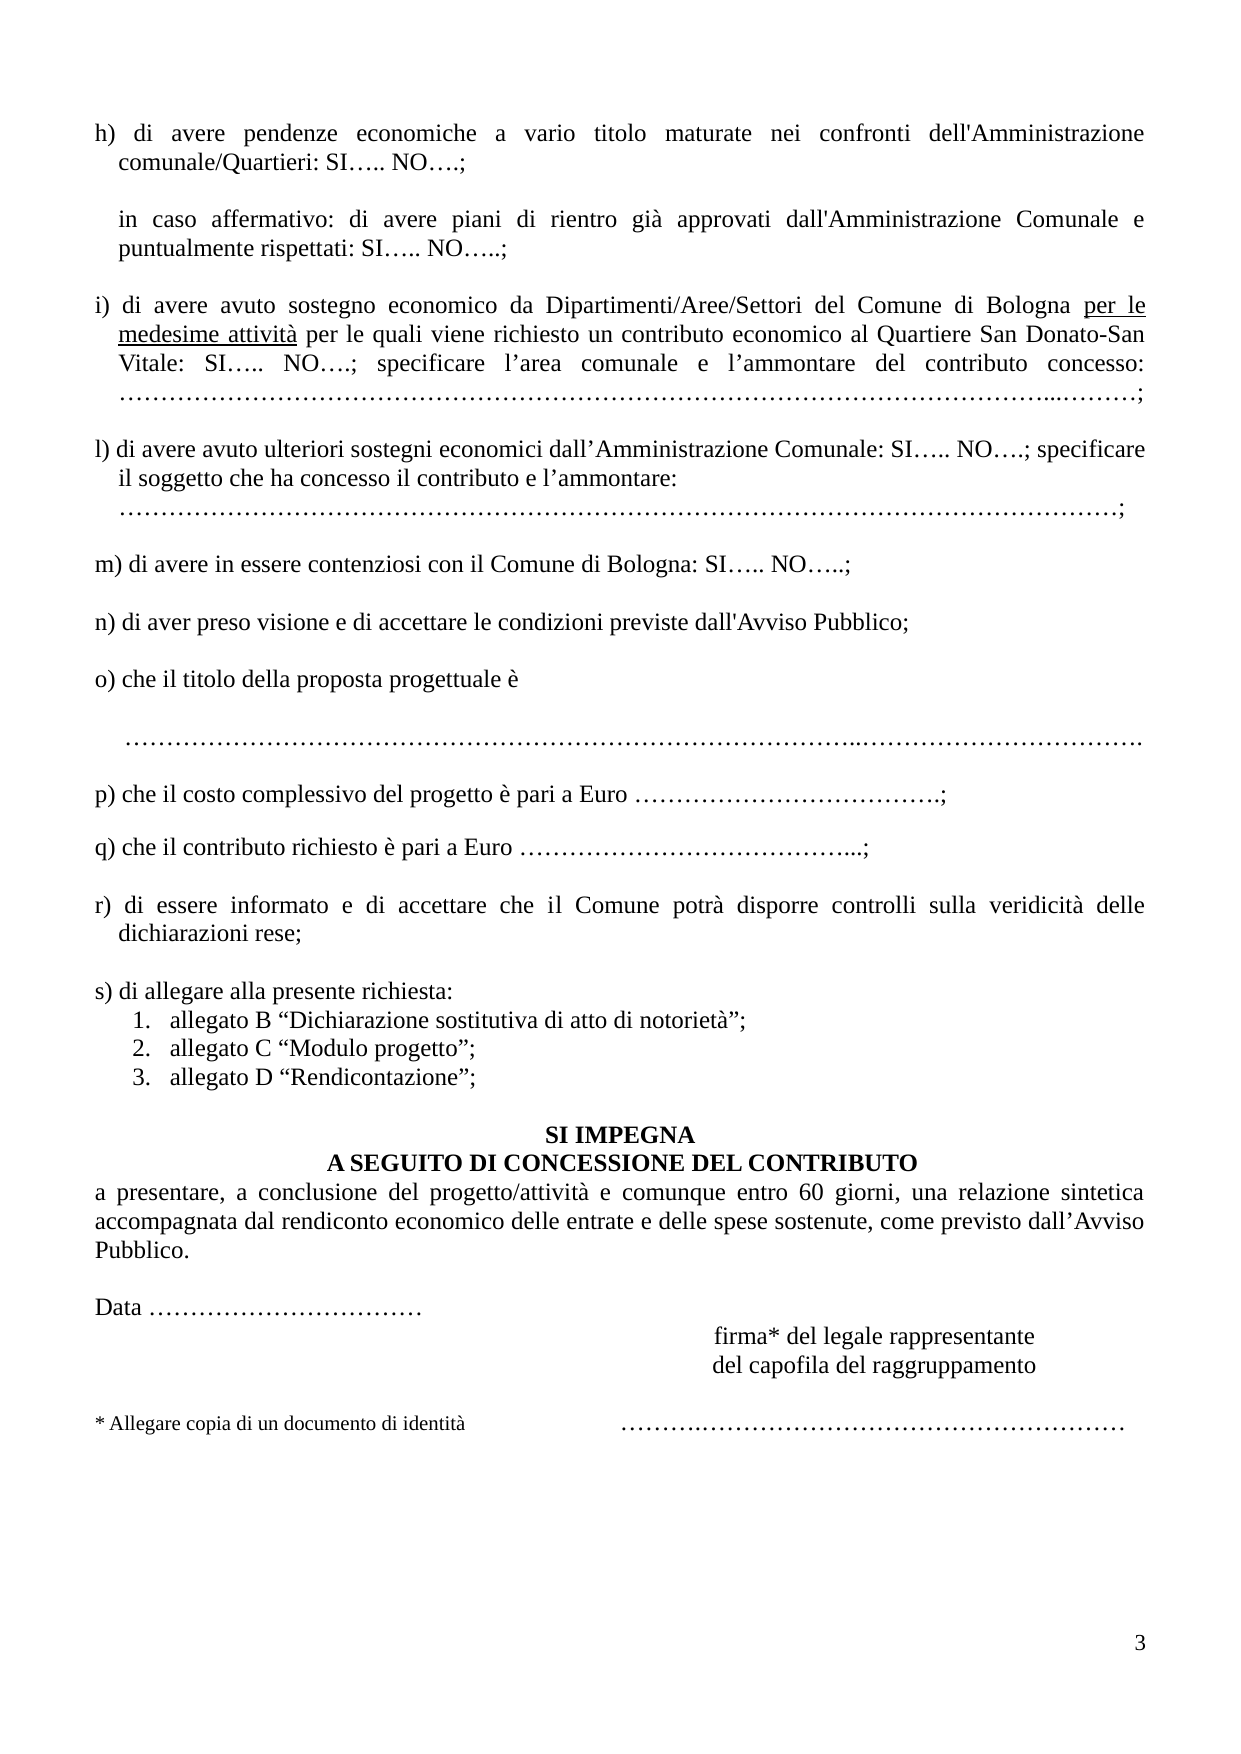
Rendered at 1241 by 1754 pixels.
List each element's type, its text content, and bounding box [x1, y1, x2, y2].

list allegato C “Modulo progetto”; [132, 1033, 1146, 1062]
text q) che il contributo richiesto è pari a Euro …………………………………...; [94, 832, 1146, 861]
text a presentare, a conclusione del progetto/attività e comunque entro 60 giorni, una relazione sintetica accompagnata dal rendiconto economico delle entrate e delle spese sostenute, come previsto dall’Avviso Pubblico. [94, 1177, 1146, 1263]
text i) di avere avuto sostegno economico da Dipartimenti/Aree/Settori del Comune di Bologna per le medesime attività per le quali viene richiesto un contributo economico al Quartiere San Donato-San Vitale: SI….. NO….; specificare l’area comunale e l’ammontare del contributo concesso: …………………………………………………………………………………………………...………; [94, 291, 1146, 406]
text * Allegare copia di un documento di identità ……….…………………………………………… [94, 1407, 1146, 1436]
text p) che il costo complessivo del progetto è pari a Euro ……………………………….; [94, 779, 1146, 808]
text o) che il titolo della proposta progettuale è [94, 664, 1146, 693]
text m) di avere in essere contenziosi con il Comune di Bologna: SI….. NO…..; [94, 549, 1146, 578]
text SI IMPEGNA [94, 1120, 1146, 1148]
text ……………………………………………………………………………..……………………………. [124, 722, 1146, 751]
text firma* del legale rappresentante [94, 1321, 1146, 1350]
text l) di avere avuto ulteriori sostegni economici dall’Amministrazione Comunale: SI….. NO….; specificare il soggetto che ha concesso il contributo e l’ammontare: …………………………………………………………………………………………………………; [94, 434, 1146, 521]
text A SEGUITO DI CONCESSIONE DEL CONTRIBUTO [94, 1148, 1146, 1177]
text h) di avere pendenze economiche a vario titolo maturate nei confronti dell'Amministrazione comunale/Quartieri: SI….. NO….; [94, 118, 1146, 176]
text r) di essere informato e di accettare che il Comune potrà disporre controlli sulla veridicità delle dichiarazioni rese; [94, 890, 1146, 947]
text in caso affermativo: di avere piani di rientro già approvati dall'Amministrazione Comunale e puntualmente rispettati: SI….. NO…..; [118, 204, 1146, 262]
text del capofila del raggruppamento [94, 1350, 1146, 1378]
list allegato D “Rendicontazione”; [132, 1062, 1146, 1091]
text n) di aver preso visione e di accettare le condizioni previste dall'Avviso Pubblico; [94, 607, 1146, 636]
list allegato B “Dichiarazione sostitutiva di atto di notorietà”; [132, 1005, 1146, 1033]
text Data …………………………… [94, 1292, 1146, 1321]
text s) di allegare alla presente richiesta: [94, 976, 1146, 1005]
